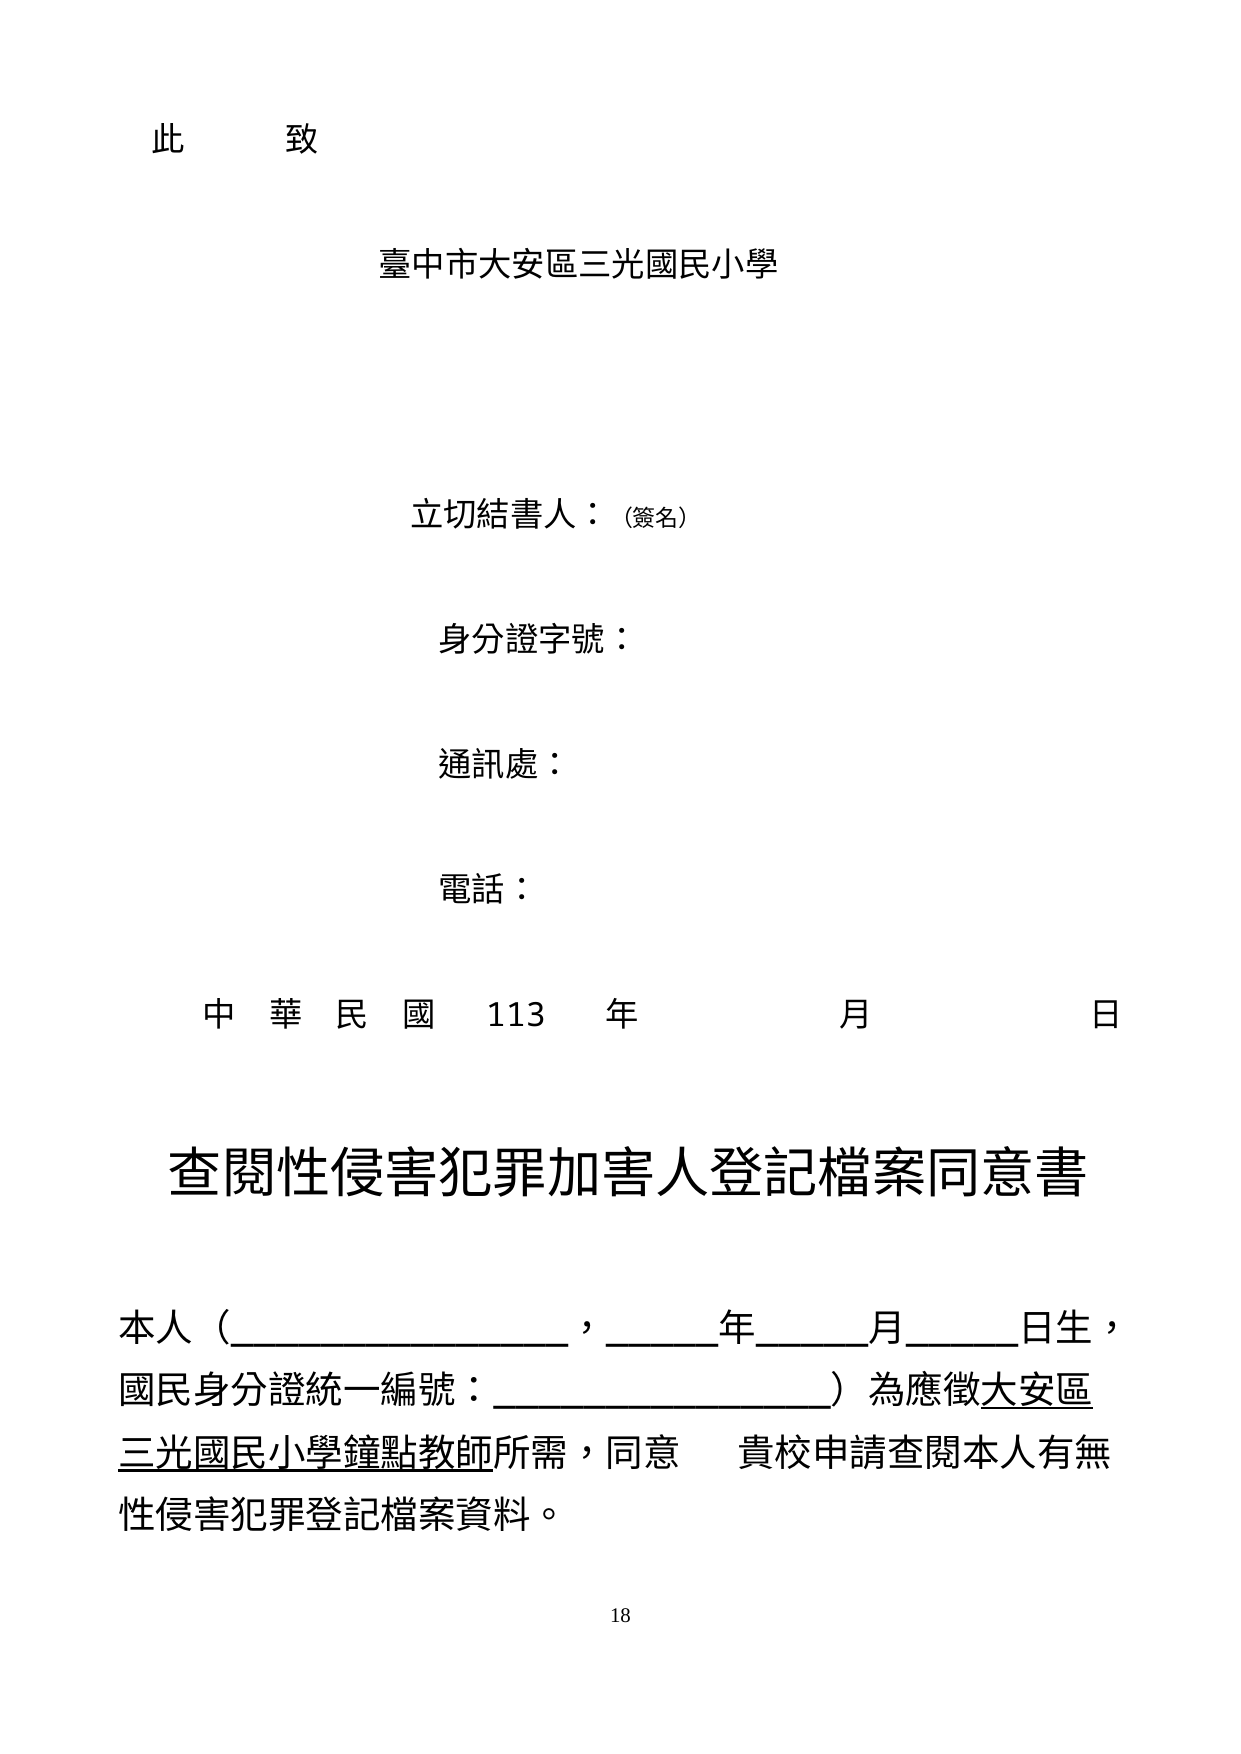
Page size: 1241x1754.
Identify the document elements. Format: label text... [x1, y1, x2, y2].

text 中 華 民 國 113 年 月 日 [118, 971, 1122, 1033]
text 通訊處： [118, 721, 1122, 783]
text 立切結書人：（簽名） [118, 471, 1122, 533]
text 身分證字號： [118, 596, 1122, 658]
text 臺中市大安區三光國民小學 [118, 221, 1122, 283]
text 電話： [118, 846, 1122, 908]
text 此 致 [118, 96, 1122, 158]
text 本人（_______________，_____年_____月_____日生，國民身分證統一編號：_______________）為應徵大安區三光國民小學鐘點教師所需，同意 貴校申請查閱本人有無性侵害犯罪登記檔案資料。 [118, 1283, 1122, 1533]
text 查閱性侵害犯罪加害人登記檔案同意書 [118, 1096, 1138, 1221]
